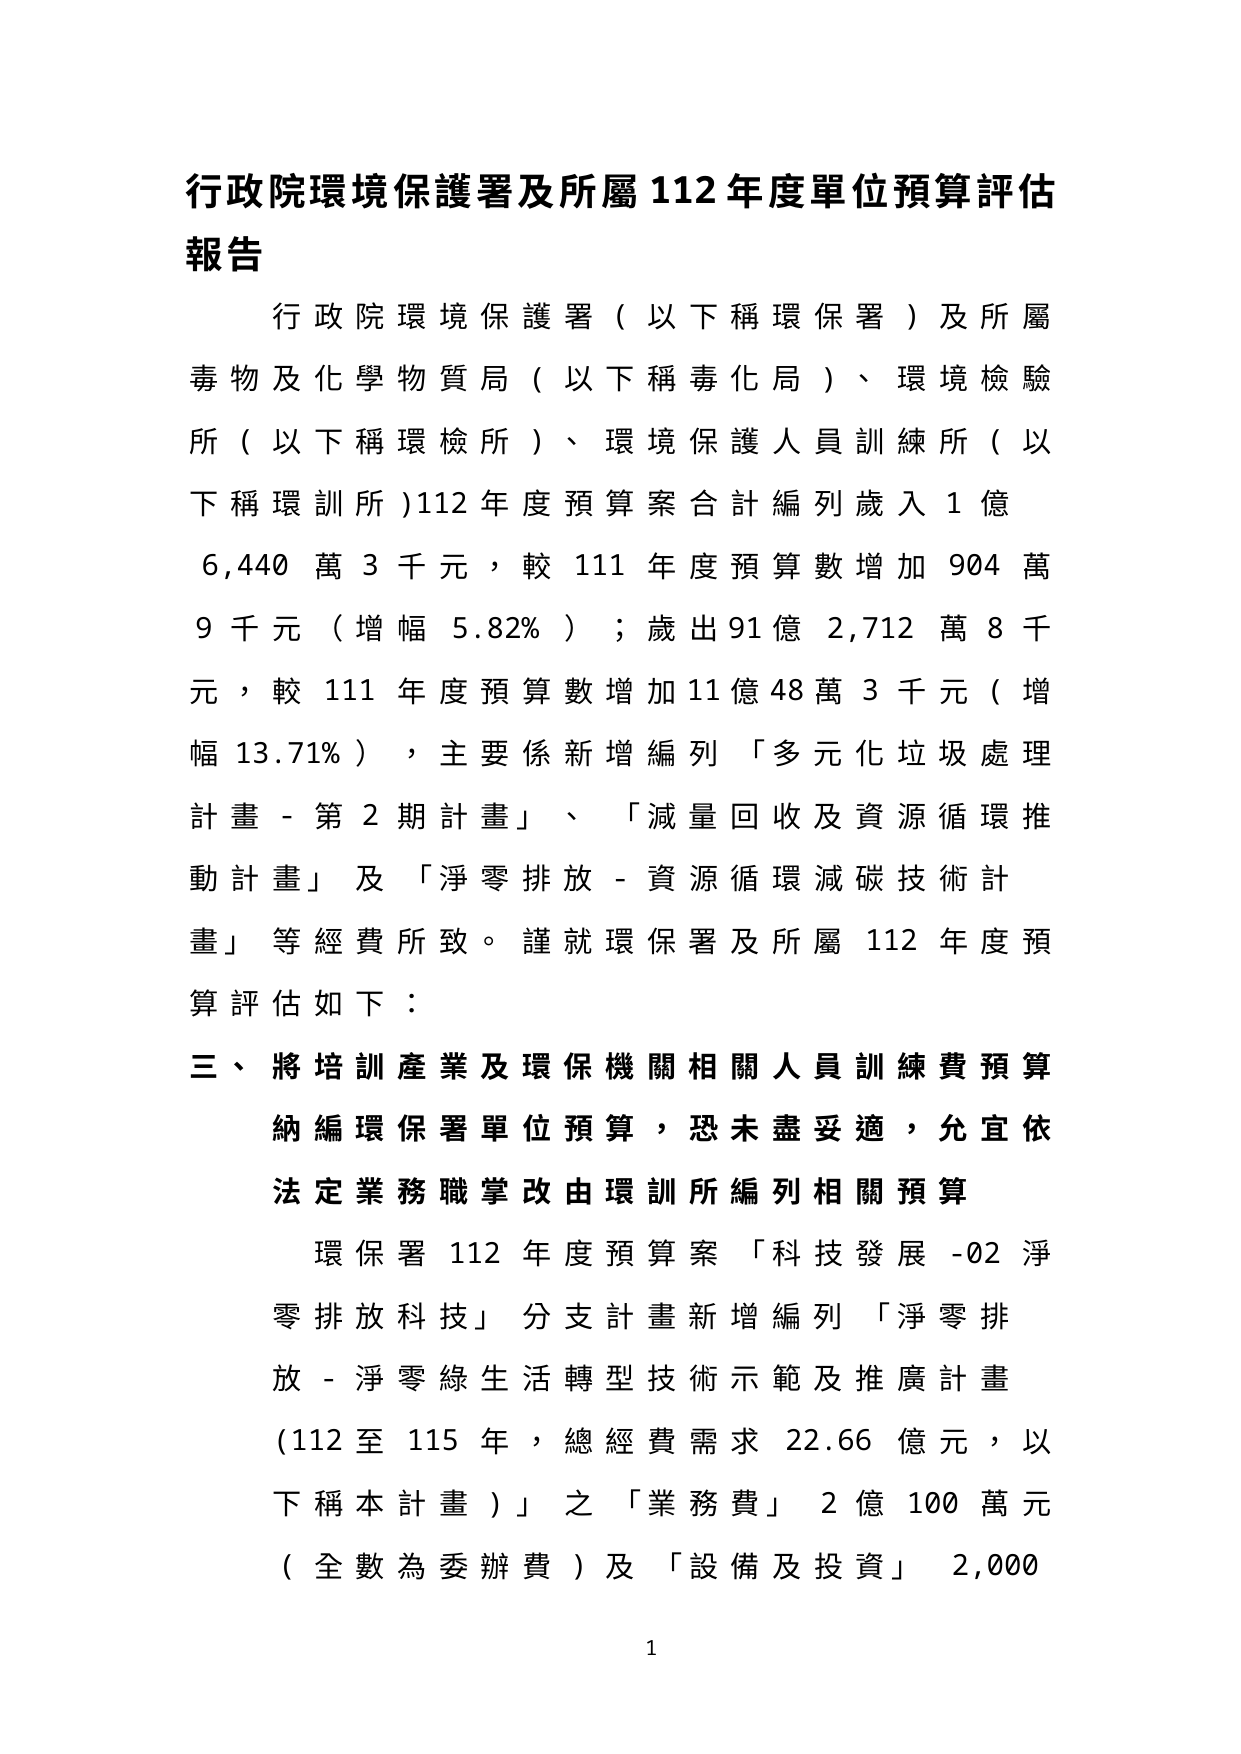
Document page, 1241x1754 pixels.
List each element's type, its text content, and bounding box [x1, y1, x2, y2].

text 行政院環境保護署及所屬112年度單位預算評估報告 [183, 148, 1058, 273]
text 環保署112年度預算案「科技發展-02淨零排放科技」分支計畫新增編列「淨零排放-淨零綠生活轉型技術示範及推廣計畫(112至115年，總經費需求22.66億元，以下稱本計畫)」之「業務費」2億100萬元(全數為委辦費)及「設備及投資」2,000 [242, 1210, 1058, 1585]
text 三、將培訓產業及環保機關相關人員訓練費預算納編環保署單位預算，恐未盡妥適，允宜依法定業務職掌改由環訓所編列相關預算 [183, 1023, 1058, 1210]
text 行政院環境保護署(以下稱環保署)及所屬毒物及化學物質局(以下稱毒化局)、環境檢驗所(以下稱環檢所)、環境保護人員訓練所(以下稱環訓所)112年度預算案合計編列歲入1億6,440萬3千元，較111年度預算數增加904萬9千元（增幅5.82%）；歲出91億2,712萬8千元，較111年度預算數增加11億48萬3千元(增幅13.71%），主要係新增編列「多元化垃圾處理計畫-第2期計畫」、「減量回收及資源循環推動計畫」及「淨零排放-資源循環減碳技術計畫」等經費所致。謹就環保署及所屬112年度預算評估如下： [183, 273, 1058, 1023]
